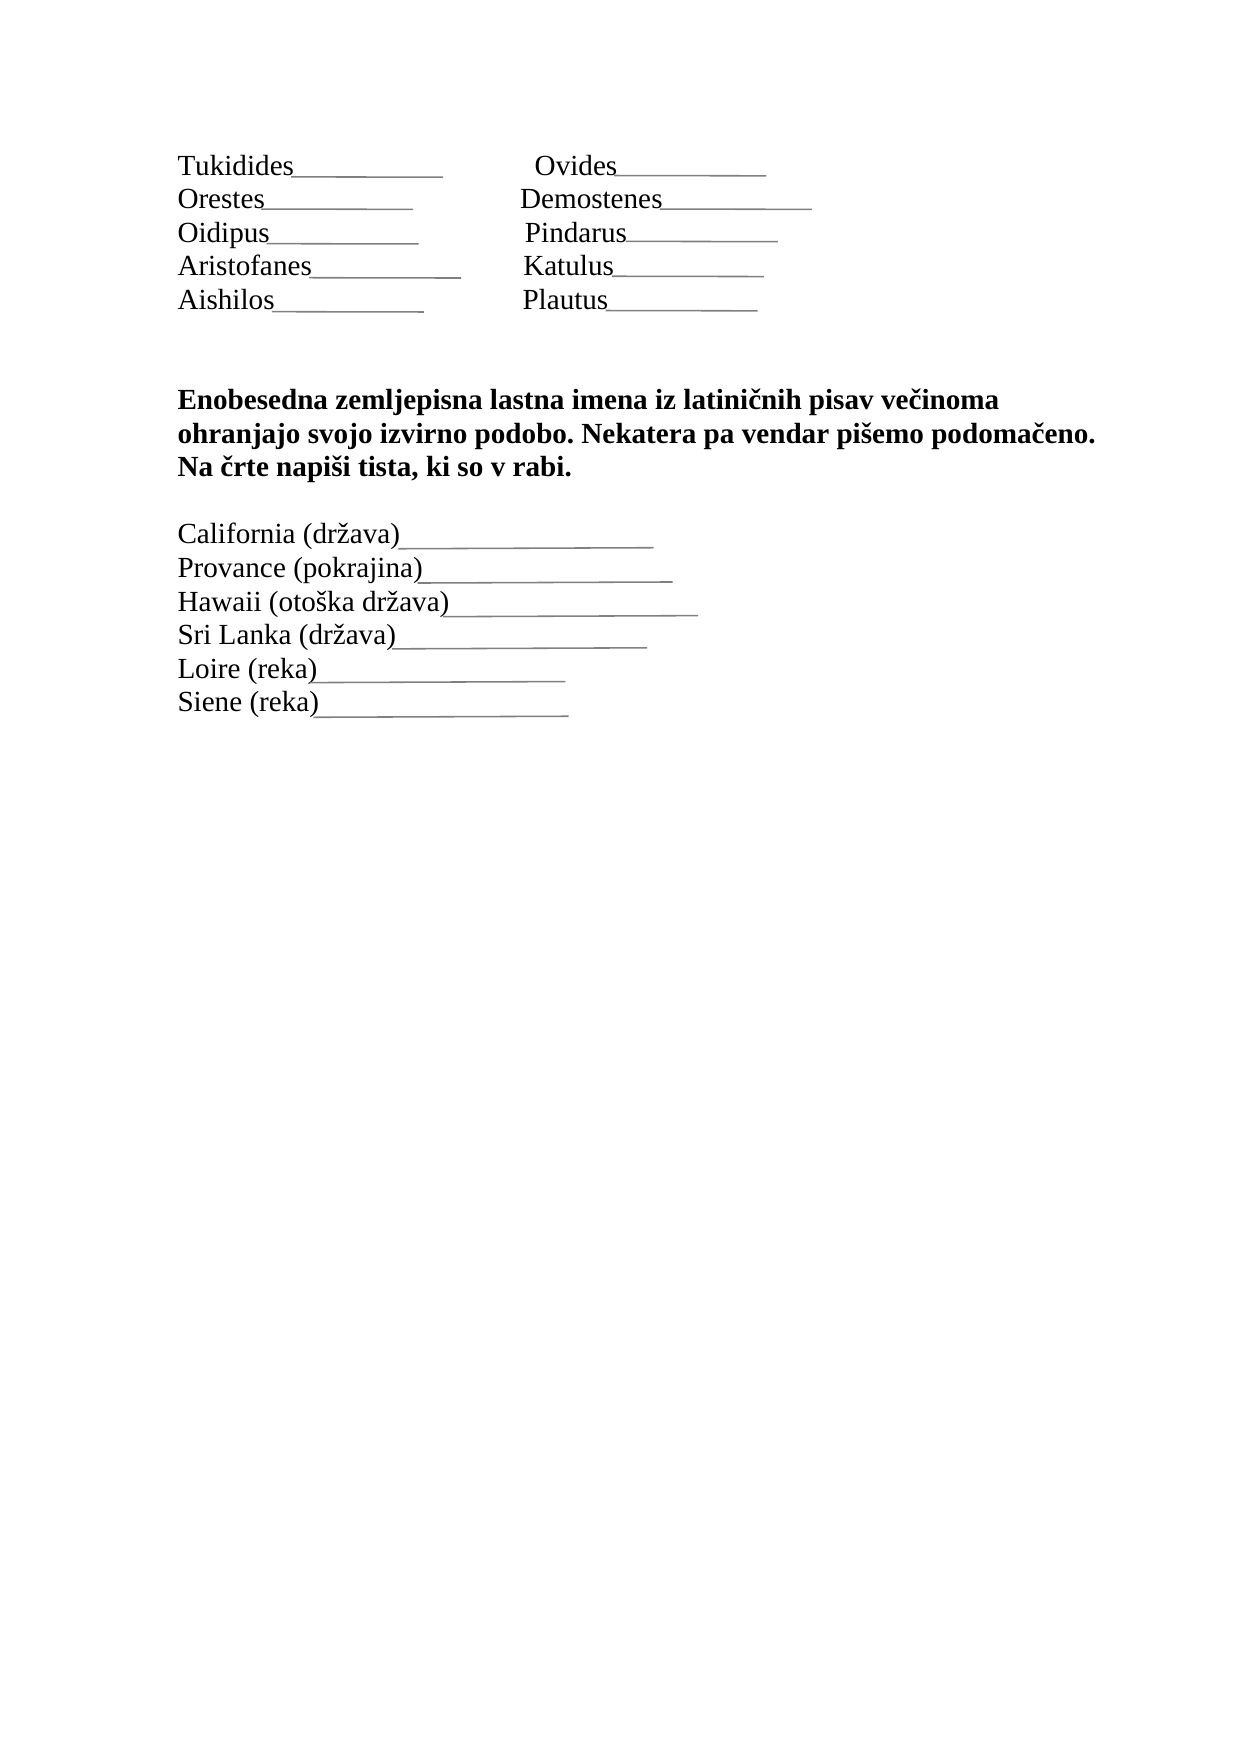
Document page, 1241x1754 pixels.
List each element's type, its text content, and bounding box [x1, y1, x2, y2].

text Sri Lanka (država) [177, 617, 1122, 651]
text Oidipus Pindarus [177, 215, 1122, 248]
text Loire (reka) [177, 651, 1122, 684]
text Aristofanes Katulus [177, 248, 1122, 282]
text Siene (reka) [177, 684, 1122, 718]
text California (država) [177, 517, 1122, 550]
text Enobesedna zemljepisna lastna imena iz latiničnih pisav večinoma ohranjajo svojo izvirno podobo. Nekatera pa vendar pišemo podomačeno. Na črte napiši tista, ki so v rabi. [177, 382, 1122, 483]
text Hawaii (otoška država) [177, 584, 1122, 617]
text Tukidides Ovides [177, 148, 1122, 181]
text Provance (pokrajina) [177, 550, 1122, 584]
text Orestes Demostenes [177, 181, 1122, 215]
text Aishilos Plautus [177, 282, 1122, 315]
